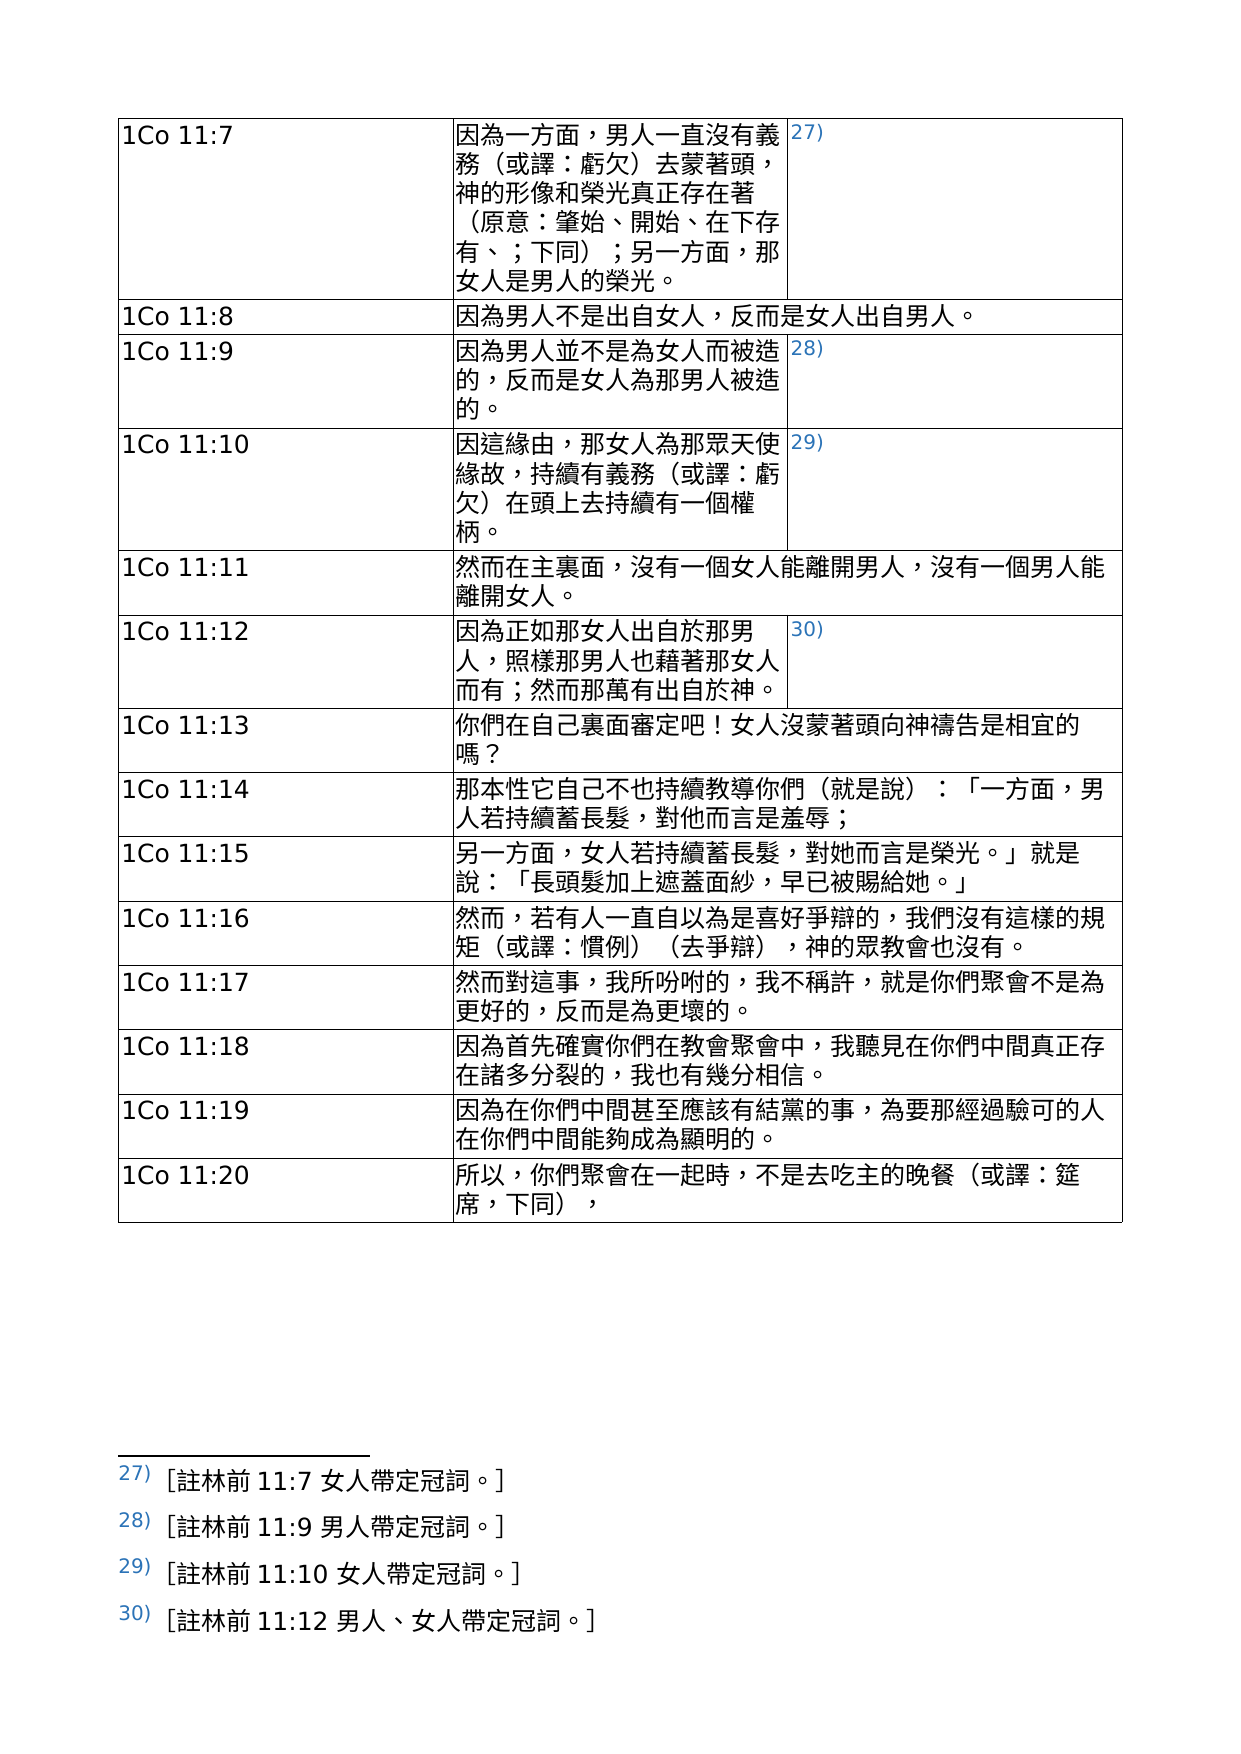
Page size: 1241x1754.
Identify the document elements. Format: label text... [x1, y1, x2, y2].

table_cell 1Co 11:8 [119, 300, 453, 334]
table_cell 1Co 11:19 [119, 1095, 453, 1158]
table_cell 1Co 11:17 [119, 966, 453, 1029]
table_cell 1Co 11:13 [119, 709, 453, 772]
table_cell 1Co 11:7 [119, 119, 453, 299]
table_cell [788, 119, 1122, 299]
table_cell 因為男人並不是為女人而被造的，反而是女人為那男人被造的。 [454, 335, 787, 428]
table_cell 因為在你們中間甚至應該有結黨的事，為要那經過驗可的人在你們中間能夠成為顯明的。 [454, 1095, 1122, 1158]
table_cell 然而對這事，我所吩咐的，我不稱許，就是你們聚會不是為更好的，反而是為更壞的。 [454, 966, 1122, 1029]
table_cell 1Co 11:15 [119, 837, 453, 901]
table_cell 1Co 11:16 [119, 902, 453, 965]
table_cell 1Co 11:14 [119, 773, 453, 836]
table_cell [788, 616, 1122, 708]
table_cell 1Co 11:10 [119, 429, 453, 550]
table_cell 因為男人不是出自女人，反而是女人出自男人。 [454, 300, 1122, 334]
table_cell 因為首先確實你們在教會聚會中，我聽見在你們中間真正存在諸多分裂的，我也有幾分相信。 [454, 1030, 1122, 1093]
table_cell 那本性它自己不也持續教導你們（就是說）：「一方面，男人若持續蓄長髮，對他而言是羞辱； [454, 773, 1122, 836]
table_cell 因這緣由，那女人為那眾天使緣故，持續有義務（或譯：虧欠）在頭上去持續有一個權柄。 [454, 429, 787, 550]
table_cell 你們在自己裏面審定吧！女人沒蒙著頭向神禱告是相宜的嗎？ [454, 709, 1122, 772]
table_cell 因為正如那女人出自於那男人，照樣那男人也藉著那女人而有；然而那萬有出自於神。 [454, 616, 787, 708]
table_cell 1Co 11:12 [119, 616, 453, 708]
table_cell 因為一方面，男人一直沒有義務（或譯：虧欠）去蒙著頭，神的形像和榮光真正存在著（原意：肇始、開始、在下存有、；下同）；另一方面，那女人是男人的榮光。 [454, 119, 787, 299]
table_cell [788, 429, 1122, 550]
table_cell 然而，若有人一直自以為是喜好爭辯的，我們沒有這樣的規矩（或譯：慣例）（去爭辯），神的眾教會也沒有。 [454, 902, 1122, 965]
table_cell 1Co 11:9 [119, 335, 453, 428]
table_cell 然而在主裏面，沒有一個女人能離開男人，沒有一個男人能離開女人。 [454, 551, 1122, 614]
table_cell 1Co 11:11 [119, 551, 453, 614]
table_cell [788, 335, 1122, 428]
table_cell 1Co 11:20 [119, 1159, 453, 1222]
table_cell 另一方面，女人若持續蓄長髮，對她而言是榮光。」就是說：「長頭髮加上遮蓋面紗，早已被賜給她。」 [454, 837, 1122, 901]
table_cell 所以，你們聚會在一起時，不是去吃主的晚餐（或譯：筵席，下同）， [454, 1159, 1122, 1222]
table_cell 1Co 11:18 [119, 1030, 453, 1093]
